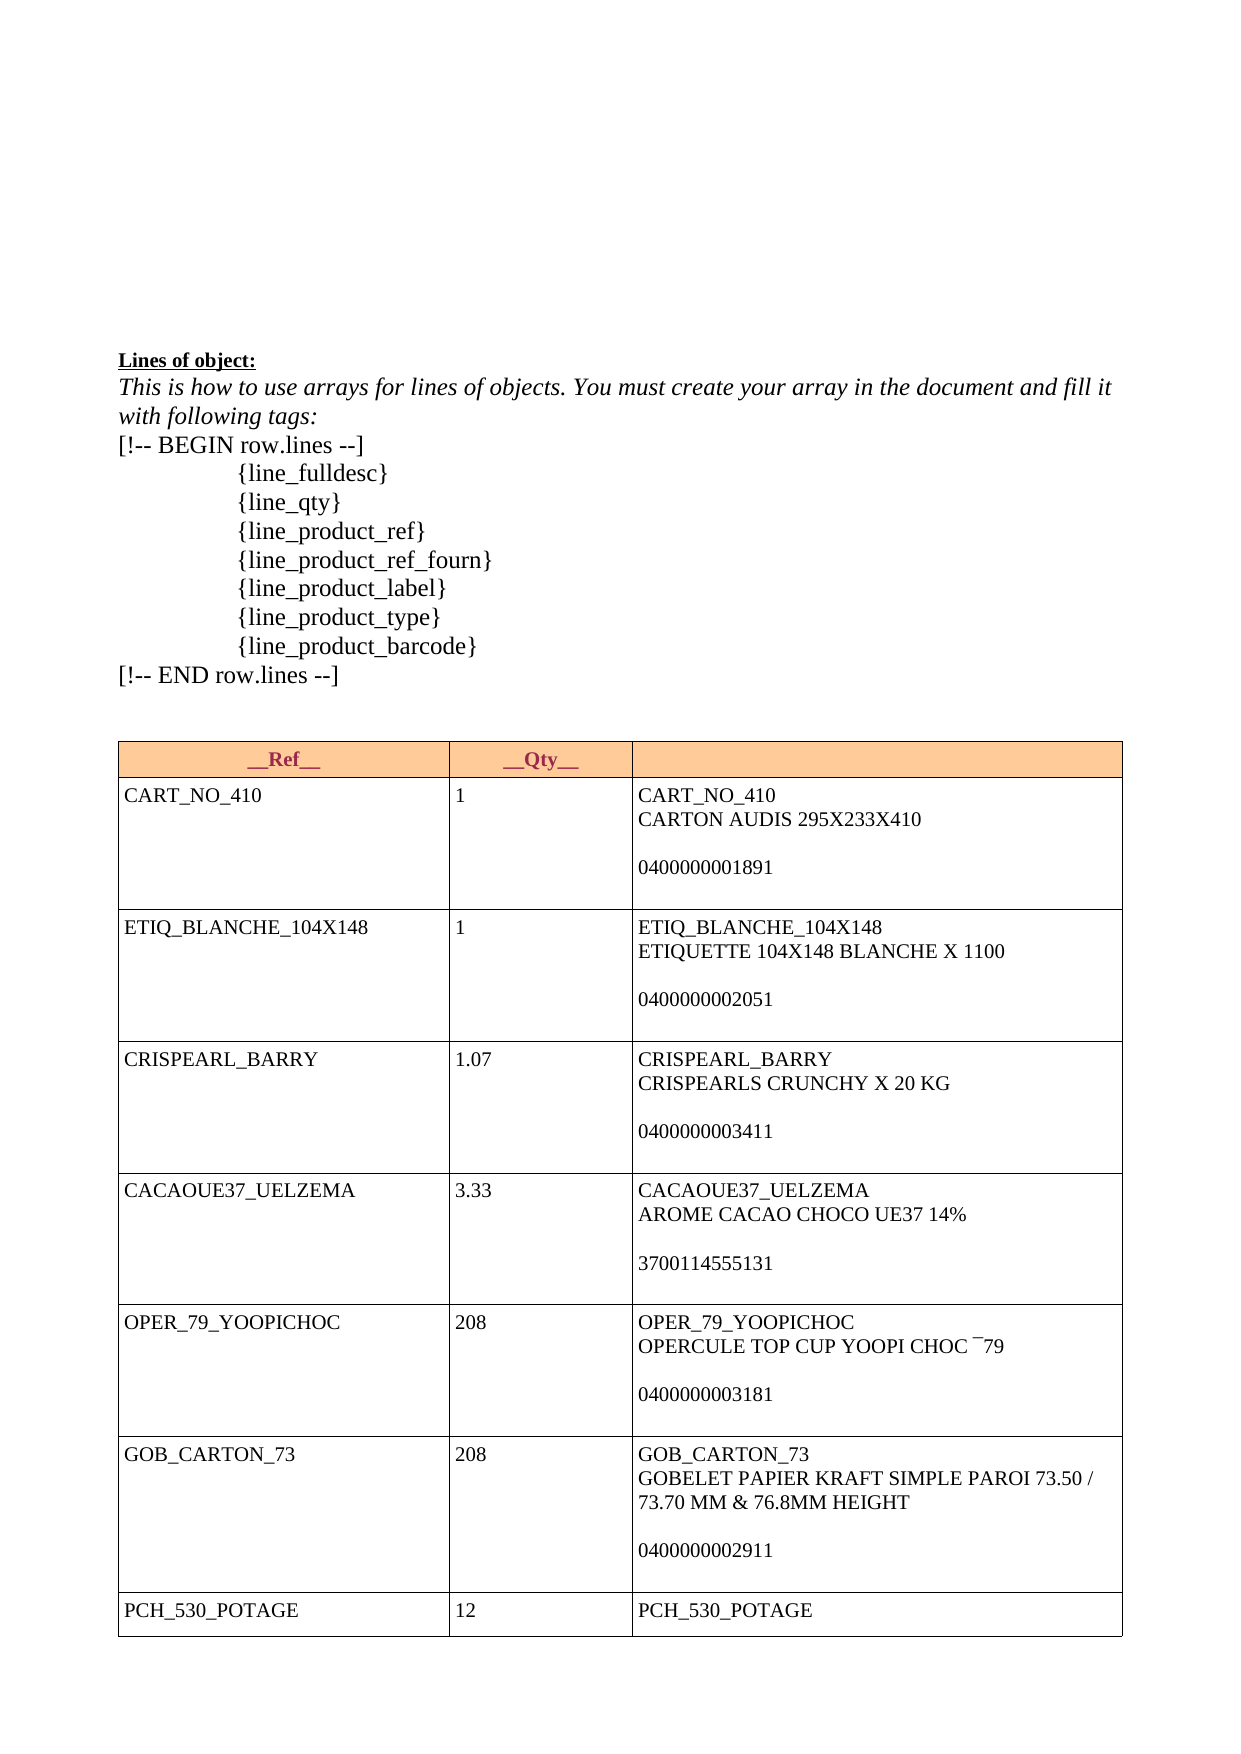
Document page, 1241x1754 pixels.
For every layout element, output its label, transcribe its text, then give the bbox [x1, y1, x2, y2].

text {line_qty} [118, 487, 1122, 516]
table_cell GOB_CARTON_73 GOBELET PAPIER KRAFT SIMPLE PAROI 73.50 / 73.70 MM & 76.8MM HEIGHT 0400000002911 [633, 1437, 1122, 1592]
table_cell 3.33 [450, 1174, 632, 1304]
table_cell 1 [450, 778, 632, 909]
table_cell CACAOUE37_UELZEMA [119, 1174, 449, 1304]
table_cell OPER_79_YOOPICHOC OPERCULE TOP CUP YOOPI CHOC ¯79 0400000003181 [633, 1305, 1122, 1436]
text {line_product_barcode} [118, 631, 1122, 660]
text [!-- END row.lines --] [118, 660, 1122, 688]
text {line_product_ref} [118, 516, 1122, 545]
table_cell ETIQ_BLANCHE_104X148 [119, 910, 449, 1041]
table_header __Ref__ [119, 742, 449, 777]
table_cell CART_NO_410 [119, 778, 449, 909]
table_cell 1.07 [450, 1042, 632, 1173]
text [!-- BEGIN row.lines --] [118, 430, 1122, 458]
table_cell PCH_530_POTAGE [633, 1593, 1122, 1636]
text {line_product_ref_fourn} [118, 545, 1122, 573]
text {line_product_type} [118, 602, 1122, 631]
table_cell CRISPEARL_BARRY CRISPEARLS CRUNCHY X 20 KG 0400000003411 [633, 1042, 1122, 1173]
text This is how to use arrays for lines of objects. You must create your array in the document and fill it with following tags: [118, 372, 1122, 430]
table_cell CART_NO_410 CARTON AUDIS 295X233X410 0400000001891 [633, 778, 1122, 909]
table_cell 12 [450, 1593, 632, 1636]
table_cell 208 [450, 1437, 632, 1592]
table_cell OPER_79_YOOPICHOC [119, 1305, 449, 1436]
table_header __Qty__ [450, 742, 632, 777]
text Lines of object: [118, 348, 1122, 372]
table_cell CRISPEARL_BARRY [119, 1042, 449, 1173]
text {line_fulldesc} [118, 458, 1122, 487]
table_cell 208 [450, 1305, 632, 1436]
table_cell CACAOUE37_UELZEMA AROME CACAO CHOCO UE37 14% 3700114555131 [633, 1174, 1122, 1304]
table_cell PCH_530_POTAGE [119, 1593, 449, 1636]
table_cell GOB_CARTON_73 [119, 1437, 449, 1592]
table_cell 1 [450, 910, 632, 1041]
table_cell ETIQ_BLANCHE_104X148 ETIQUETTE 104X148 BLANCHE X 1100 0400000002051 [633, 910, 1122, 1041]
table_header [633, 742, 1122, 777]
text {line_product_label} [118, 573, 1122, 602]
